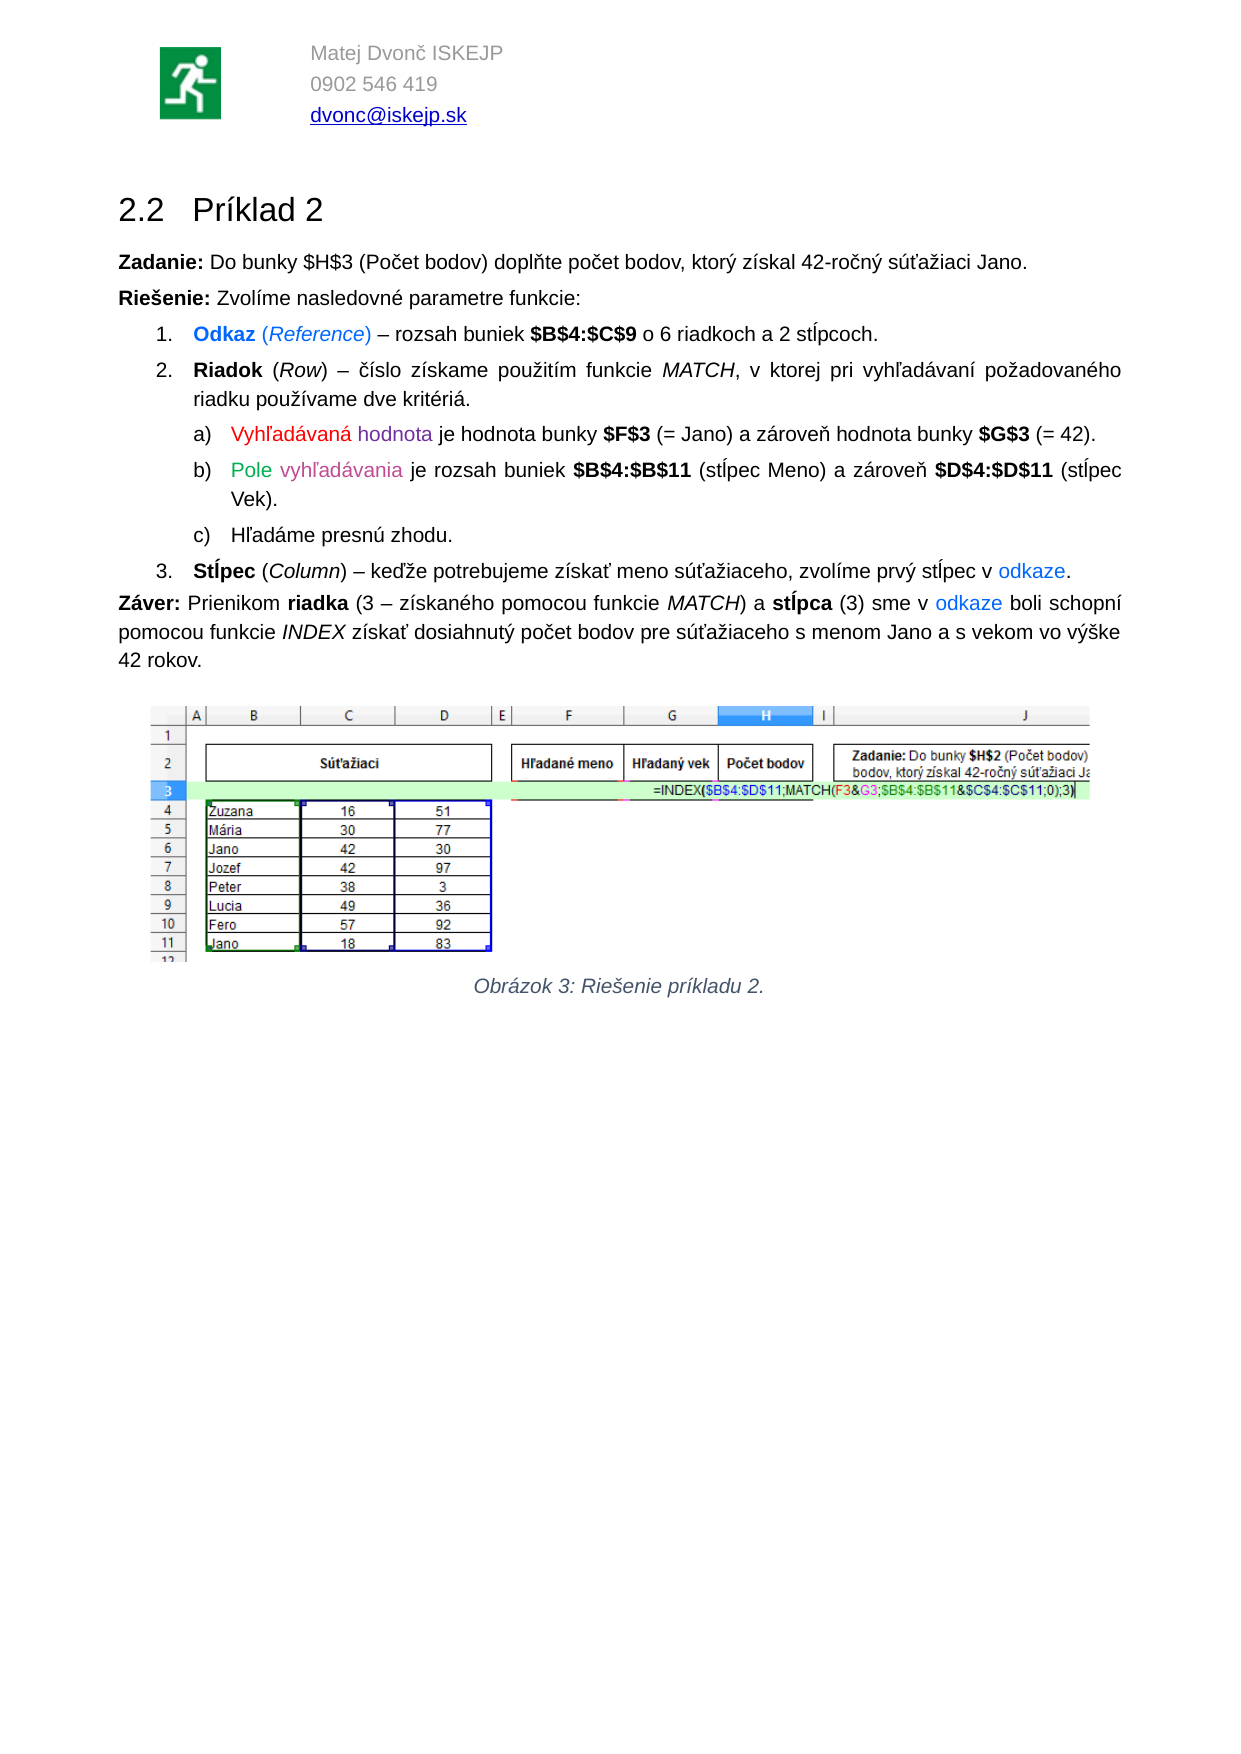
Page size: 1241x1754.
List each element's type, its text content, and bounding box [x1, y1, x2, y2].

list Riadok (Row) – číslo získame použitím funkcie MATCH, v ktorej pri vyhľadávaní požadovaného riadku používame dve kritériá. [156, 358, 1122, 410]
list Vyhľadávaná hodnota je hodnota bunky $F$3 (= Jano) a zároveň hodnota bunky $G$3 (= 42). [193, 422, 1122, 446]
subtitle 2.2 Príklad 2 [118, 190, 1122, 229]
picture [150, 706, 1090, 962]
text Zadanie: Do bunky $H$3 (Počet bodov) doplňte počet bodov, ktorý získal 42-ročný súťažiaci Jano. [118, 250, 1122, 274]
text [151, 689, 1090, 706]
list Odkaz (Reference) – rozsah buniek $B$4:$C$9 o 6 riadkoch a 2 stĺpcoch. [156, 322, 1122, 346]
list Stĺpec (Column) – keďže potrebujeme získať meno súťažiaceho, zvolíme prvý stĺpec v odkaze. [156, 558, 1122, 582]
text Záver: Prienikom riadka (3 – získaného pomocou funkcie MATCH) a stĺpca (3) sme v odkaze boli schopní pomocou funkcie INDEX získať dosiahnutý počet bodov pre súťažiaceho s menom Jano a s vekom vo výške 42 rokov. [118, 591, 1122, 672]
list Hľadáme presnú zhodu. [193, 523, 1122, 547]
text Obrázok 3: Riešenie príkladu 2. [151, 962, 1090, 998]
text Riešenie: Zvolíme nasledovné parametre funkcie: [118, 286, 1122, 310]
picture [159, 47, 221, 121]
list Pole vyhľadávania je rozsah buniek $B$4:$B$11 (stĺpec Meno) a zároveň $D$4:$D$11 (stĺpec Vek). [193, 458, 1122, 511]
